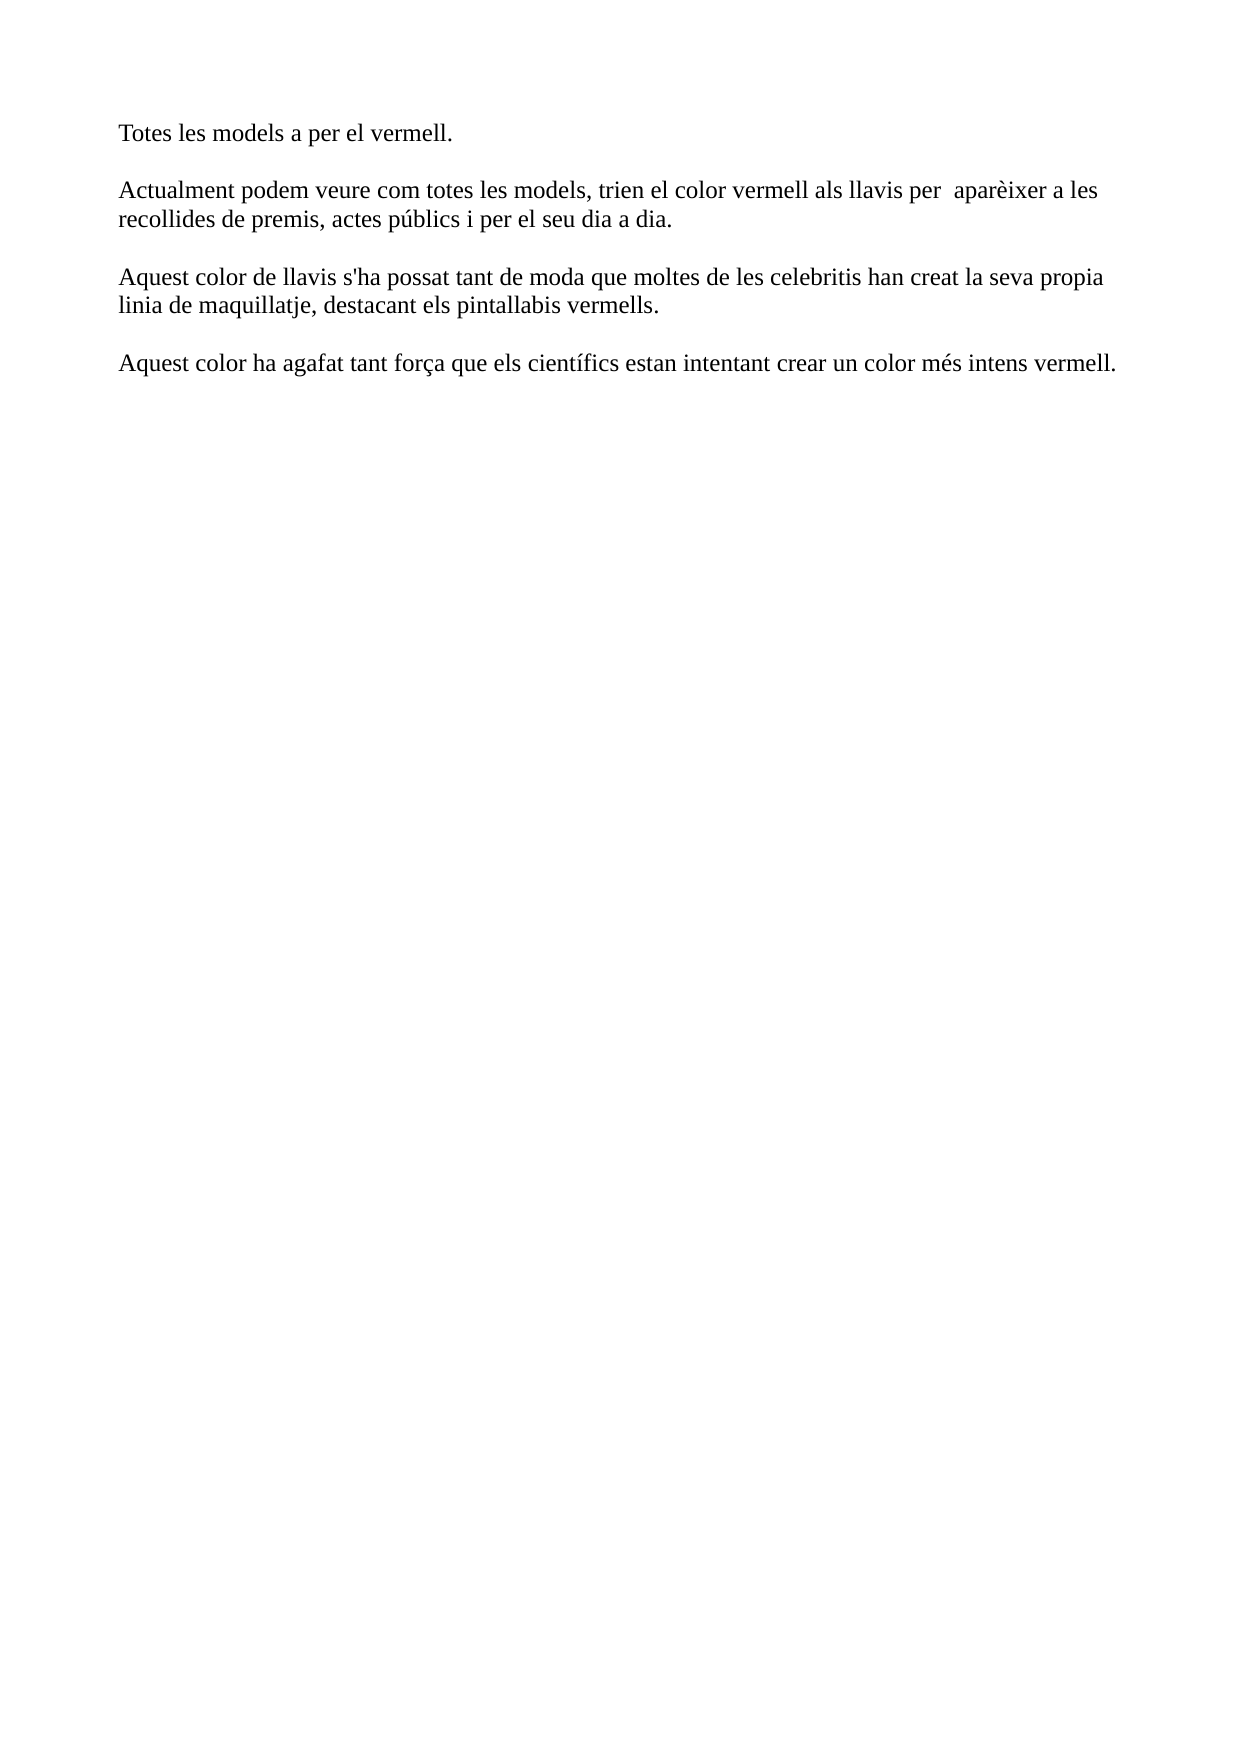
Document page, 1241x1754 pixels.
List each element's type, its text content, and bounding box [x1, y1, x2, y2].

text Actualment podem veure com totes les models, trien el color vermell als llavis per aparèixer a les recollides de premis, actes públics i per el seu dia a dia. [118, 176, 1122, 233]
text Aquest color de llavis s'ha possat tant de moda que moltes de les celebritis han creat la seva propia linia de maquillatje, destacant els pintallabis vermells. [118, 262, 1122, 319]
text Totes les models a per el vermell. [118, 118, 1122, 147]
text Aquest color ha agafat tant força que els científics estan intentant crear un color més intens vermell. [118, 348, 1122, 377]
